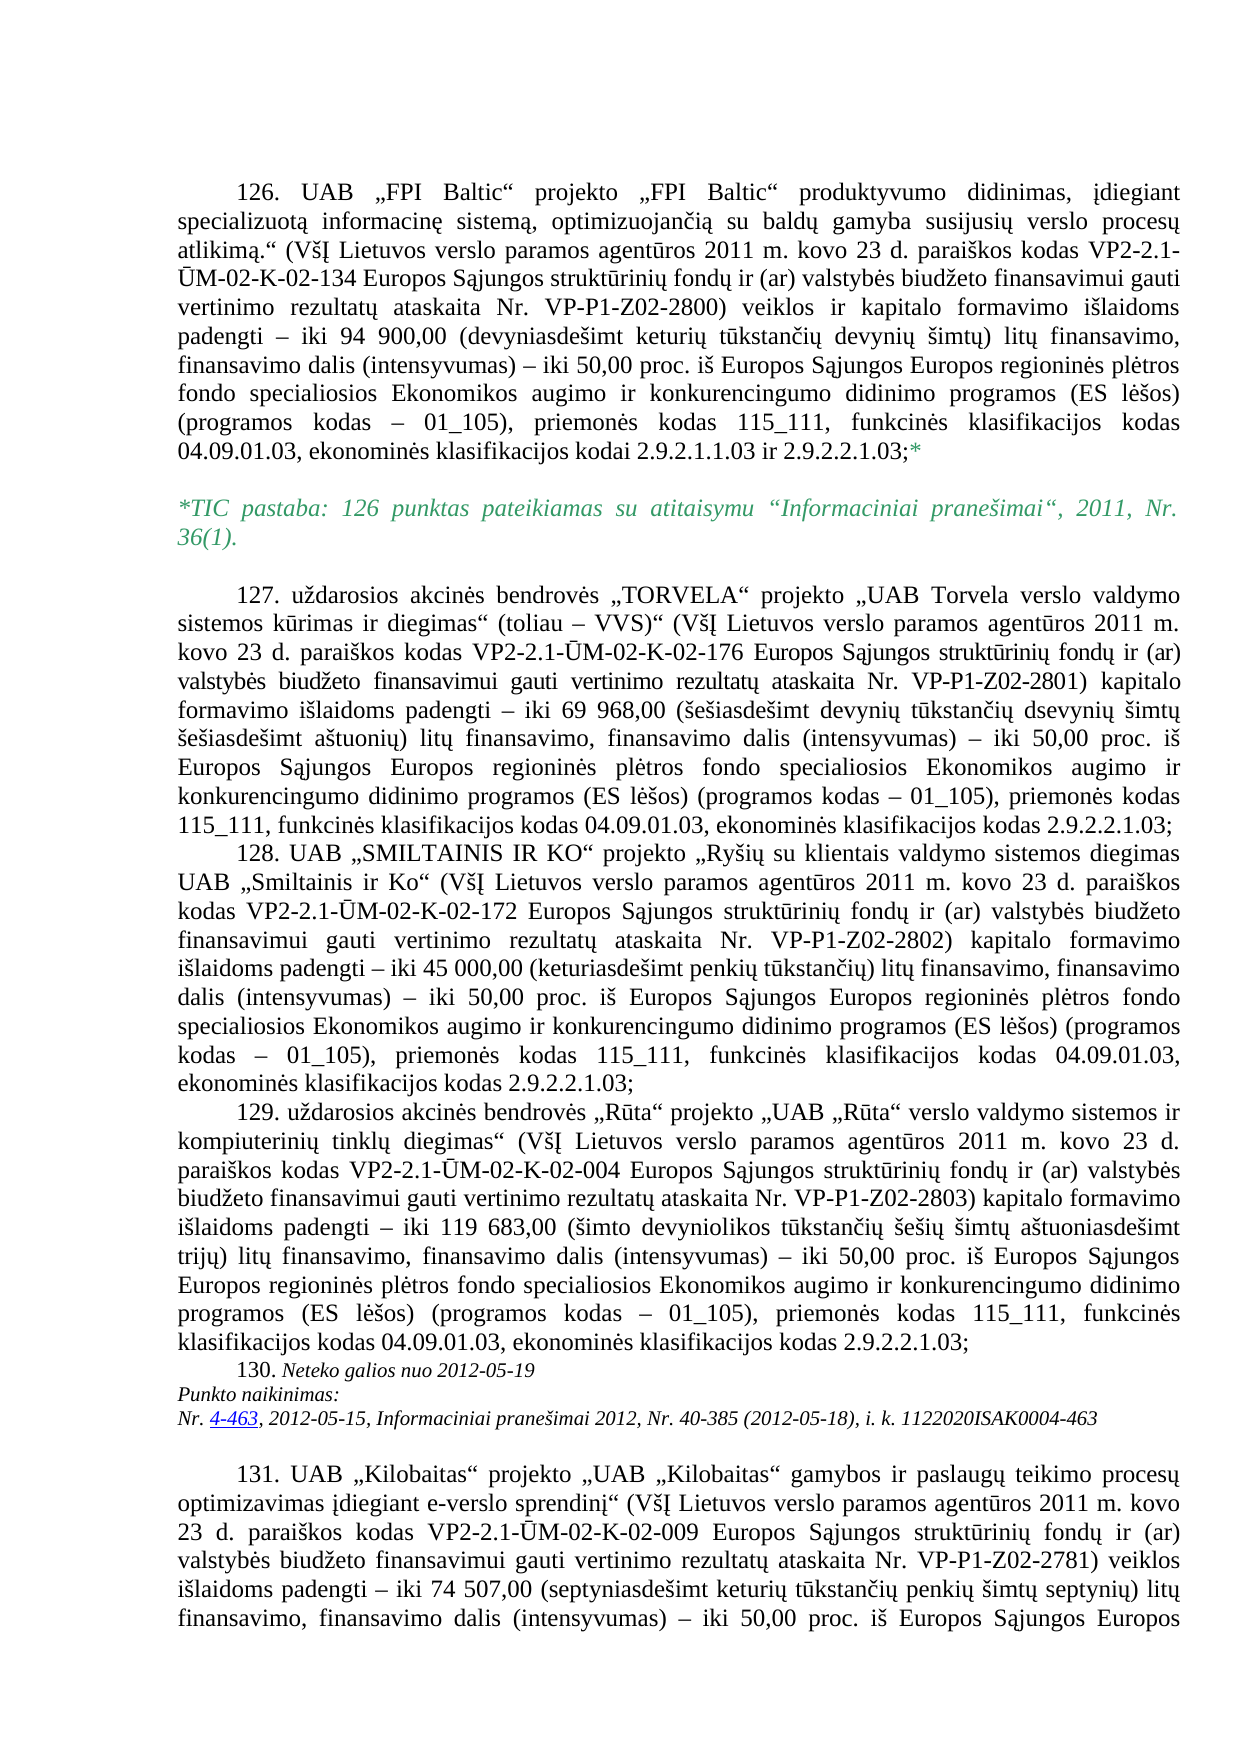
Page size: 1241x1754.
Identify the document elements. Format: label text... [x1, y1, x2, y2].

text 126. UAB „FPI Baltic“ projekto „FPI Baltic“ produktyvumo didinimas, įdiegiant specializuotą informacinę sistemą, optimizuojančią su baldų gamyba susijusių verslo procesų atlikimą.“ (VšĮ Lietuvos verslo paramos agentūros 2011 m. kovo 23 d. paraiškos kodas VP2-2.1-ŪM-02-K-02-134 Europos Sąjungos struktūrinių fondų ir (ar) valstybės biudžeto finansavimui gauti vertinimo rezultatų ataskaita Nr. VP-P1-Z02-2800) veiklos ir kapitalo formavimo išlaidoms padengti – iki 94 900,00 (devyniasdešimt keturių tūkstančių devynių šimtų) litų finansavimo, finansavimo dalis (intensyvumas) – iki 50,00 proc. iš Europos Sąjungos Europos regioninės plėtros fondo specialiosios Ekonomikos augimo ir konkurencingumo didinimo programos (ES lėšos) (programos kodas – 01_105), priemonės kodas 115_111, funkcinės klasifikacijos kodas 04.09.01.03, ekonominės klasifikacijos kodai 2.9.2.1.1.03 ir 2.9.2.2.1.03;* [177, 177, 1181, 465]
text 129. uždarosios akcinės bendrovės „Rūta“ projekto „UAB „Rūta“ verslo valdymo sistemos ir kompiuterinių tinklų diegimas“ (VšĮ Lietuvos verslo paramos agentūros 2011 m. kovo 23 d. paraiškos kodas VP2-2.1-ŪM-02-K-02-004 Europos Sąjungos struktūrinių fondų ir (ar) valstybės biudžeto finansavimui gauti vertinimo rezultatų ataskaita Nr. VP-P1-Z02-2803) kapitalo formavimo išlaidoms padengti – iki 119 683,00 (šimto devyniolikos tūkstančių šešių šimtų aštuoniasdešimt trijų) litų finansavimo, finansavimo dalis (intensyvumas) – iki 50,00 proc. iš Europos Sąjungos Europos regioninės plėtros fondo specialiosios Ekonomikos augimo ir konkurencingumo didinimo programos (ES lėšos) (programos kodas – 01_105), priemonės kodas 115_111, funkcinės klasifikacijos kodas 04.09.01.03, ekonominės klasifikacijos kodas 2.9.2.2.1.03; [177, 1097, 1181, 1356]
text Punkto naikinimas: [177, 1382, 1181, 1406]
text 131. UAB „Kilobaitas“ projekto „UAB „Kilobaitas“ gamybos ir paslaugų teikimo procesų optimizavimas įdiegiant e-verslo sprendinį“ (VšĮ Lietuvos verslo paramos agentūros 2011 m. kovo 23 d. paraiškos kodas VP2-2.1-ŪM-02-K-02-009 Europos Sąjungos struktūrinių fondų ir (ar) valstybės biudžeto finansavimui gauti vertinimo rezultatų ataskaita Nr. VP-P1-Z02-2781) veiklos išlaidoms padengti – iki 74 507,00 (septyniasdešimt keturių tūkstančių penkių šimtų septynių) litų finansavimo, finansavimo dalis (intensyvumas) – iki 50,00 proc. iš Europos Sąjungos Europos [177, 1459, 1181, 1632]
text 128. UAB „SMILTAINIS IR KO“ projekto „Ryšių su klientais valdymo sistemos diegimas UAB „Smiltainis ir Ko“ (VšĮ Lietuvos verslo paramos agentūros 2011 m. kovo 23 d. paraiškos kodas VP2-2.1-ŪM-02-K-02-172 Europos Sąjungos struktūrinių fondų ir (ar) valstybės biudžeto finansavimui gauti vertinimo rezultatų ataskaita Nr. VP-P1-Z02-2802) kapitalo formavimo išlaidoms padengti – iki 45 000,00 (keturiasdešimt penkių tūkstančių) litų finansavimo, finansavimo dalis (intensyvumas) – iki 50,00 proc. iš Europos Sąjungos Europos regioninės plėtros fondo specialiosios Ekonomikos augimo ir konkurencingumo didinimo programos (ES lėšos) (programos kodas – 01_105), priemonės kodas 115_111, funkcinės klasifikacijos kodas 04.09.01.03, ekonominės klasifikacijos kodas 2.9.2.2.1.03; [177, 838, 1181, 1097]
text Nr. 4-463, 2012-05-15, Informaciniai pranešimai 2012, Nr. 40-385 (2012-05-18), i. k. 1122020ISAK0004-463 [177, 1406, 1181, 1430]
text 130. Neteko galios nuo 2012-05-19 [177, 1356, 1181, 1382]
text 127. uždarosios akcinės bendrovės „TORVELA“ projekto „UAB Torvela verslo valdymo sistemos kūrimas ir diegimas“ (toliau – VVS)“ (VšĮ Lietuvos verslo paramos agentūros 2011 m. kovo 23 d. paraiškos kodas VP2-2.1-ŪM-02-K-02-176 Europos Sąjungos struktūrinių fondų ir (ar) valstybės biudžeto finansavimui gauti vertinimo rezultatų ataskaita Nr. VP-P1-Z02-2801) kapitalo formavimo išlaidoms padengti – iki 69 968,00 (šešiasdešimt devynių tūkstančių dsevynių šimtų šešiasdešimt aštuonių) litų finansavimo, finansavimo dalis (intensyvumas) – iki 50,00 proc. iš Europos Sąjungos Europos regioninės plėtros fondo specialiosios Ekonomikos augimo ir konkurencingumo didinimo programos (ES lėšos) (programos kodas – 01_105), priemonės kodas 115_111, funkcinės klasifikacijos kodas 04.09.01.03, ekonominės klasifikacijos kodas 2.9.2.2.1.03; [177, 580, 1181, 838]
text *TIC pastaba: 126 punktas pateikiamas su atitaisymu “Informaciniai pranešimai“, 2011, Nr. 36(1). [177, 493, 1181, 551]
